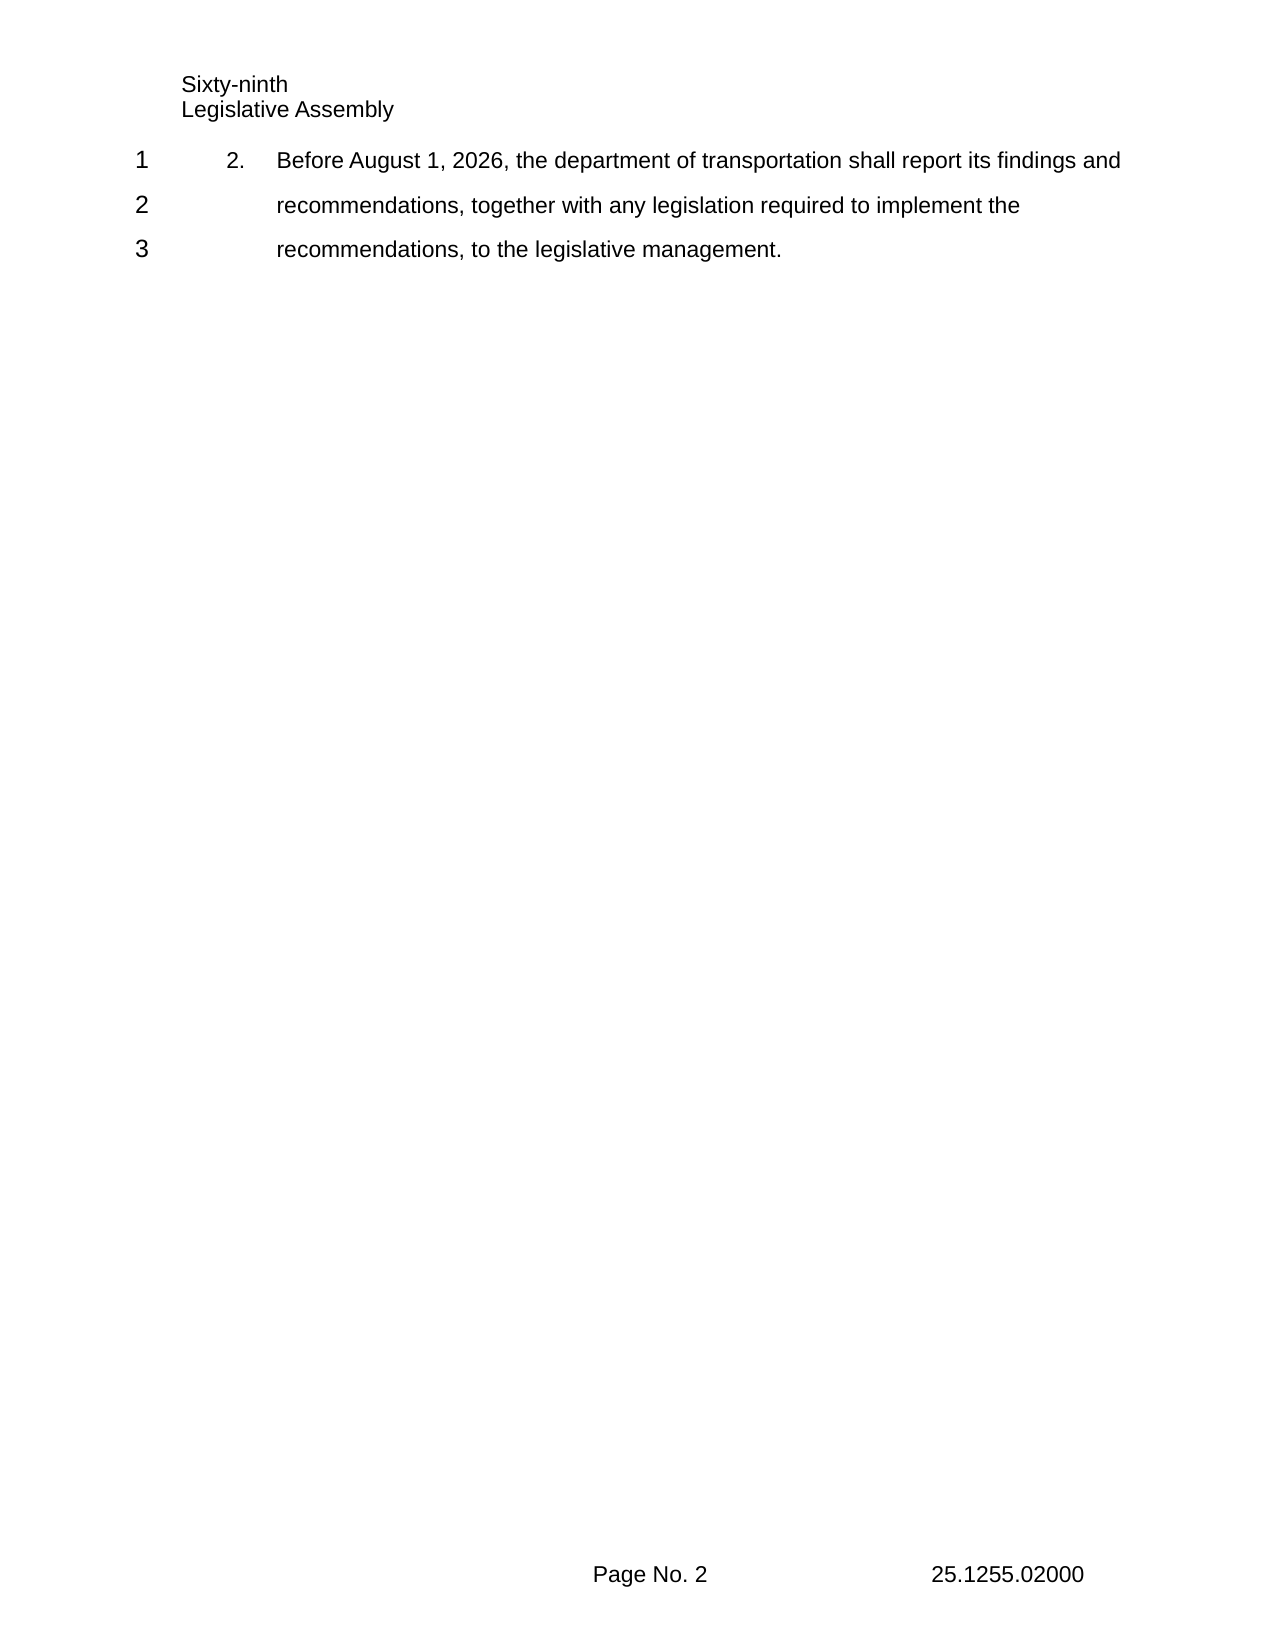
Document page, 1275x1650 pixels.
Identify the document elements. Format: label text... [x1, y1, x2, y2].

text 2. Before August 1, 2026, the department of transportation shall report its findings and recommendations, together with any legislation required to implement the recommendations, to the legislative management. [181, 133, 1154, 266]
